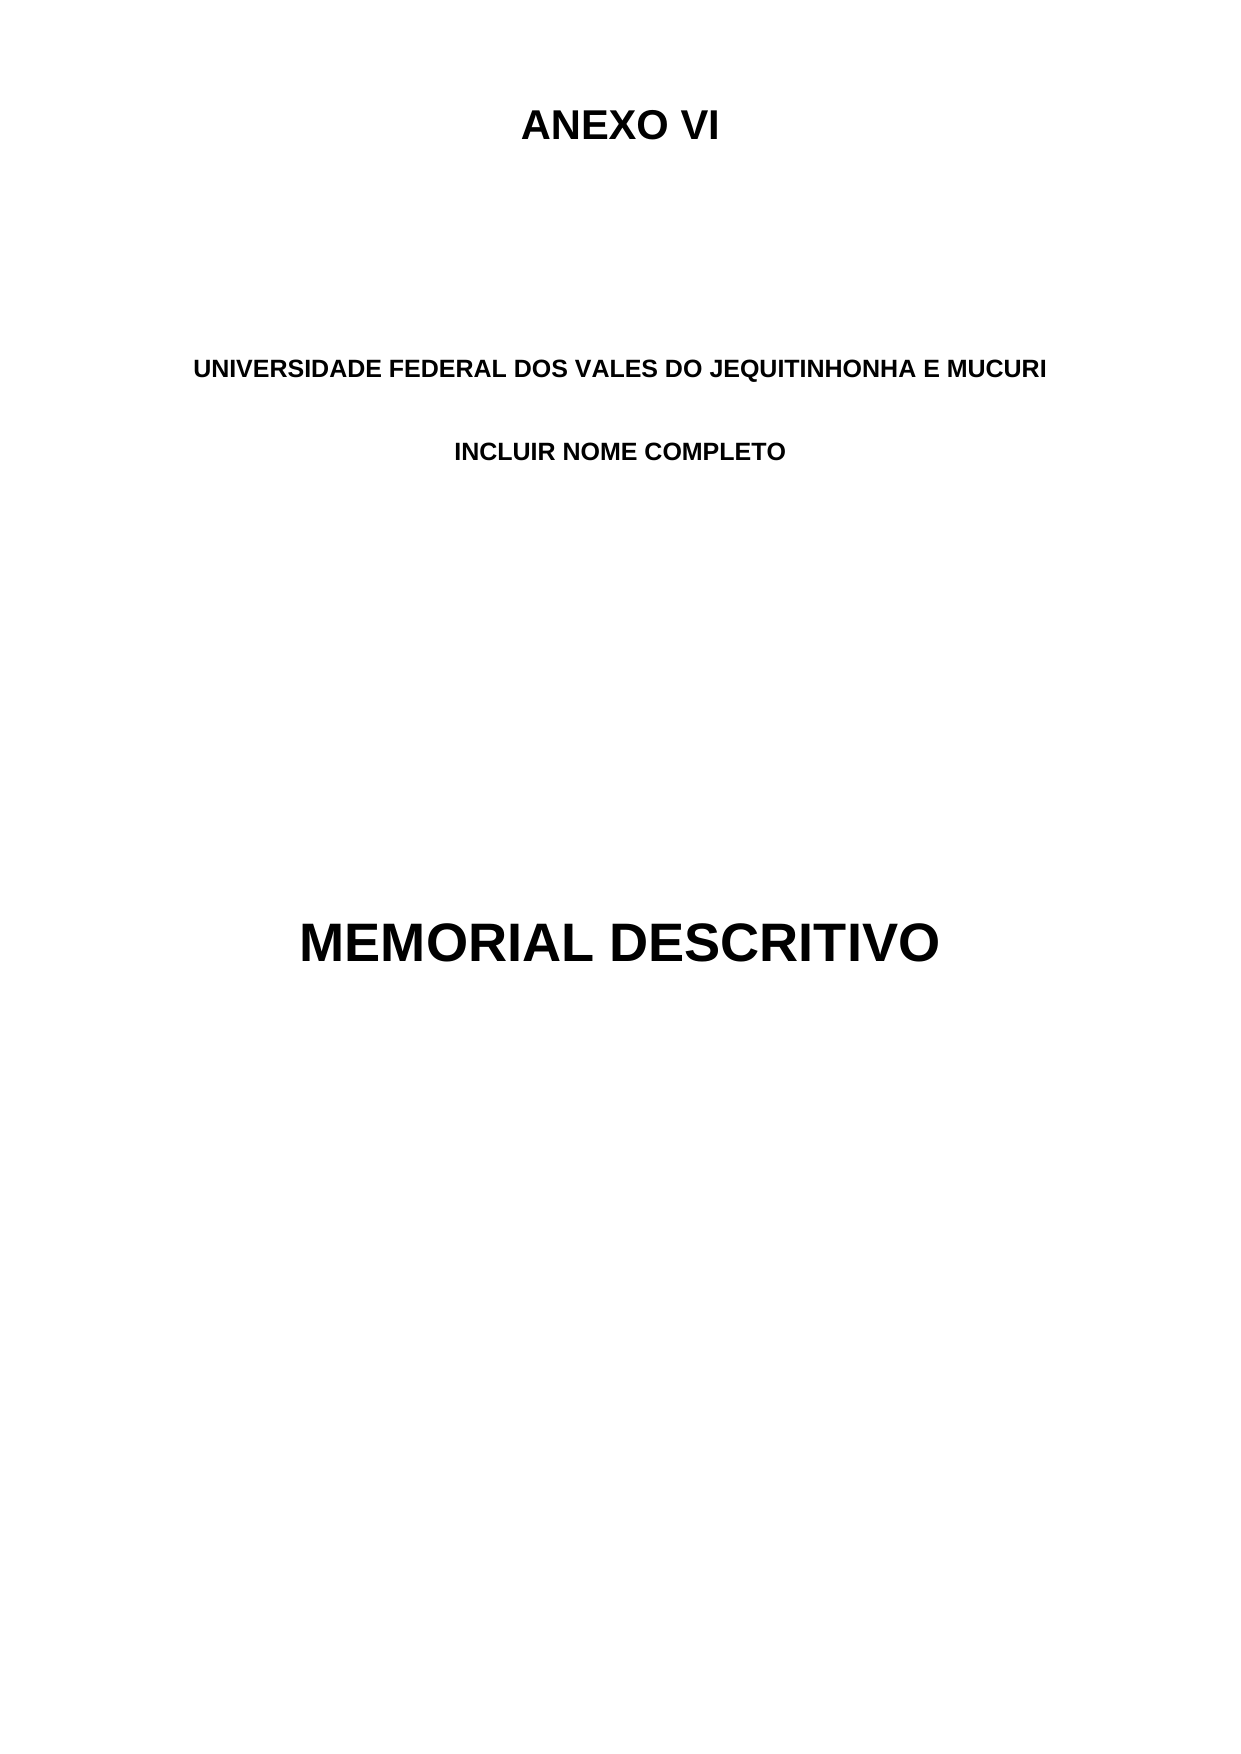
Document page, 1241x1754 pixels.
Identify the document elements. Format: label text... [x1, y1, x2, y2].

text MEMORIAL DESCRITIVO [150, 910, 1090, 973]
text ANEXO VI [150, 100, 1090, 148]
text INCLUIR NOME COMPLETO [150, 437, 1090, 466]
text UNIVERSIDADE FEDERAL DOS VALES DO JEQUITINHONHA E MUCURI [150, 354, 1090, 383]
